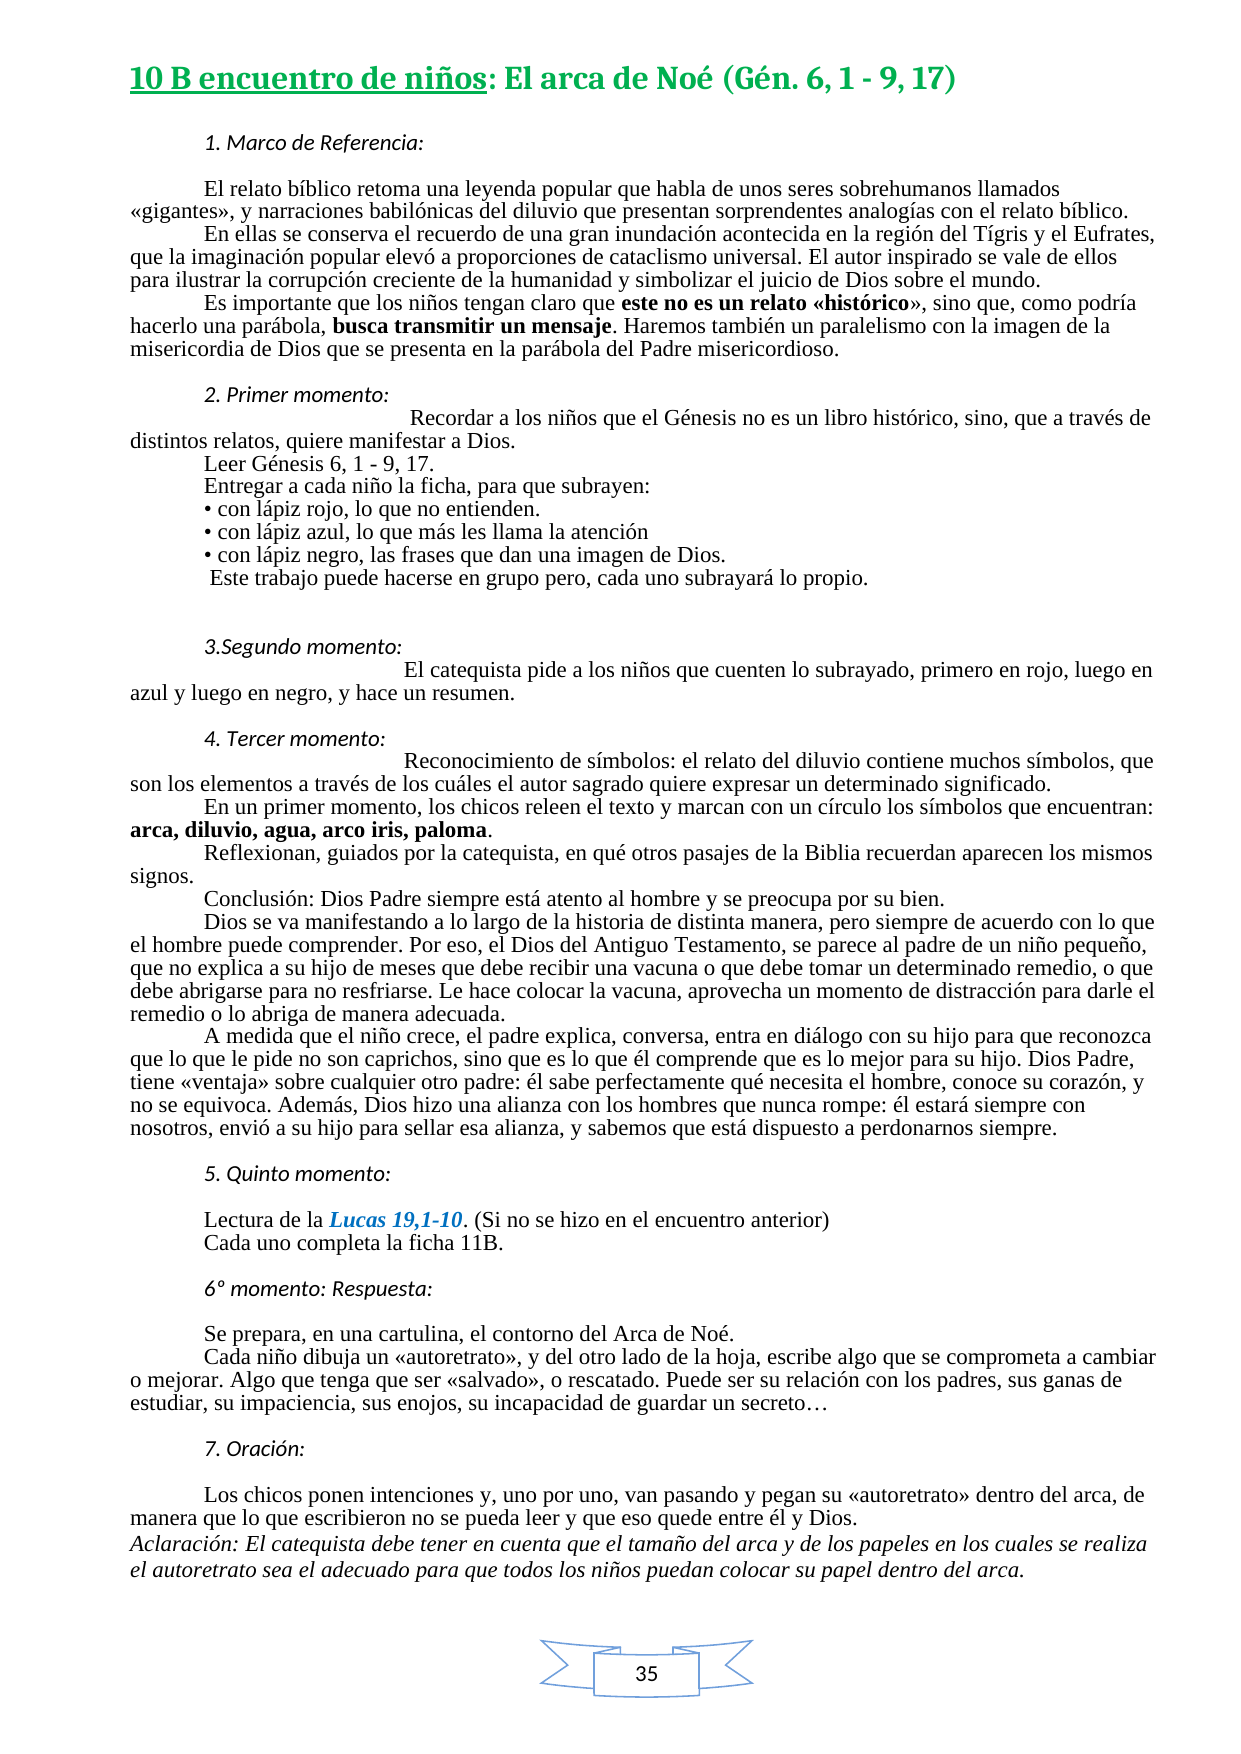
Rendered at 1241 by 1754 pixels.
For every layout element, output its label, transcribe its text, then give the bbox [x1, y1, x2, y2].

text El catequista pide a los niños que cuenten lo subrayado, primero en rojo, luego en azul y luego en negro, y hace un resumen. [130, 659, 1163, 705]
text 6º momento: Respuesta: [130, 1278, 1163, 1301]
text En un primer momento, los chicos releen el texto y marcan con un círculo los símbolos que encuentran: arca, diluvio, agua, arco iris, paloma. [130, 796, 1163, 842]
text Este trabajo puede hacerse en grupo pero, cada uno subrayará lo propio. [130, 567, 1163, 590]
subtitle 10 B encuentro de niños: El arca de Noé (Gén. 6, 1 - 9, 17) [130, 59, 1163, 97]
text Se prepara, en una cartulina, el contorno del Arca de Noé. [130, 1323, 1163, 1346]
text Cada niño dibuja un «autoretrato», y del otro lado de la hoja, escribe algo que se comprometa a cambiar o mejorar. Algo que tenga que ser «salvado», o rescatado. Puede ser su relación con los padres, sus ganas de estudiar, su impaciencia, sus enojos, su incapacidad de guardar un secreto… [130, 1346, 1163, 1415]
text 4. Tercer momento: [130, 728, 1163, 751]
text Reconocimiento de símbolos: el relato del diluvio contiene muchos símbolos, que son los elementos a través de los cuáles el autor sagrado quiere expresar un determinado significado. [130, 751, 1163, 796]
text • con lápiz negro, las frases que dan una imagen de Dios. [130, 544, 1163, 567]
text 2. Primer momento: [130, 384, 1163, 407]
text 3.Segundo momento: [130, 636, 1163, 659]
text • con lápiz azul, lo que más les llama la atención [130, 521, 1163, 544]
text 1. Marco de Referencia: [130, 132, 1163, 155]
text Entregar a cada niño la ficha, para que subrayen: [130, 476, 1163, 498]
text Los chicos ponen intenciones y, uno por uno, van pasando y pegan su «autoretrato» dentro del arca, de manera que lo que escribieron no se pueda leer y que eso quede entre él y Dios. [130, 1484, 1163, 1530]
text • con lápiz rojo, lo que no entienden. [130, 498, 1163, 521]
text A medida que el niño crece, el padre explica, conversa, entra en diálogo con su hijo para que reconozca que lo que le pide no son caprichos, sino que es lo que él comprende que es lo mejor para su hijo. Dios Padre, tiene «ventaja» sobre cualquier otro padre: él sabe perfectamente qué necesita el hombre, conoce su corazón, y no se equivoca. Además, Dios hizo una alianza con los hombres que nunca rompe: él estará siempre con nosotros, envió a su hijo para sellar esa alianza, y sabemos que está dispuesto a perdonarnos siempre. [130, 1026, 1163, 1140]
text Reflexionan, guiados por la catequista, en qué otros pasajes de la Biblia recuerdan aparecen los mismos signos. [130, 842, 1163, 888]
text Aclaración: El catequista debe tener en cuenta que el tamaño del arca y de los papeles en los cuales se realiza el autoretrato sea el adecuado para que todos los niños puedan colocar su papel dentro del arca. [124, 1530, 1170, 1589]
text Cada uno completa la ficha 11B. [130, 1232, 1163, 1255]
text Lectura de la Lucas 19,1-10. (Si no se hizo en el encuentro anterior) [130, 1209, 1163, 1232]
text Leer Génesis 6, 1 - 9, 17. [130, 453, 1163, 476]
text El relato bíblico retoma una leyenda popular que habla de unos seres sobrehumanos llamados «gigantes», y narraciones babilónicas del diluvio que presentan sorprendentes analogías con el relato bíblico. [130, 155, 1163, 223]
text En ellas se conserva el recuerdo de una gran inundación acontecida en la región del Tígris y el Eufrates, que la imaginación popular elevó a proporciones de cataclismo universal. El autor inspirado se vale de ellos para ilustrar la corrupción creciente de la humanidad y simbolizar el juicio de Dios sobre el mundo. [130, 223, 1163, 292]
text Dios se va manifestando a lo largo de la historia de distinta manera, pero siempre de acuerdo con lo que el hombre puede comprender. Por eso, el Dios del Antiguo Testamento, se parece al padre de un niño pequeño, que no explica a su hijo de meses que debe recibir una vacuna o que debe tomar un determinado remedio, o que debe abrigarse para no resfriarse. Le hace colocar la vacuna, aprovecha un momento de distracción para darle el remedio o lo abriga de manera adecuada. [130, 911, 1163, 1026]
text Recordar a los niños que el Génesis no es un libro histórico, sino, que a través de distintos relatos, quiere manifestar a Dios. [130, 407, 1163, 453]
text Conclusión: Dios Padre siempre está atento al hombre y se preocupa por su bien. [130, 888, 1163, 911]
text Es importante que los niños tengan claro que este no es un relato «histórico», sino que, como podría hacerlo una parábola, busca transmitir un mensaje. Haremos también un paralelismo con la imagen de la misericordia de Dios que se presenta en la parábola del Padre misericordioso. [130, 292, 1163, 361]
text 5. Quinto momento: [130, 1163, 1163, 1186]
text 7. Oración: [130, 1438, 1163, 1461]
